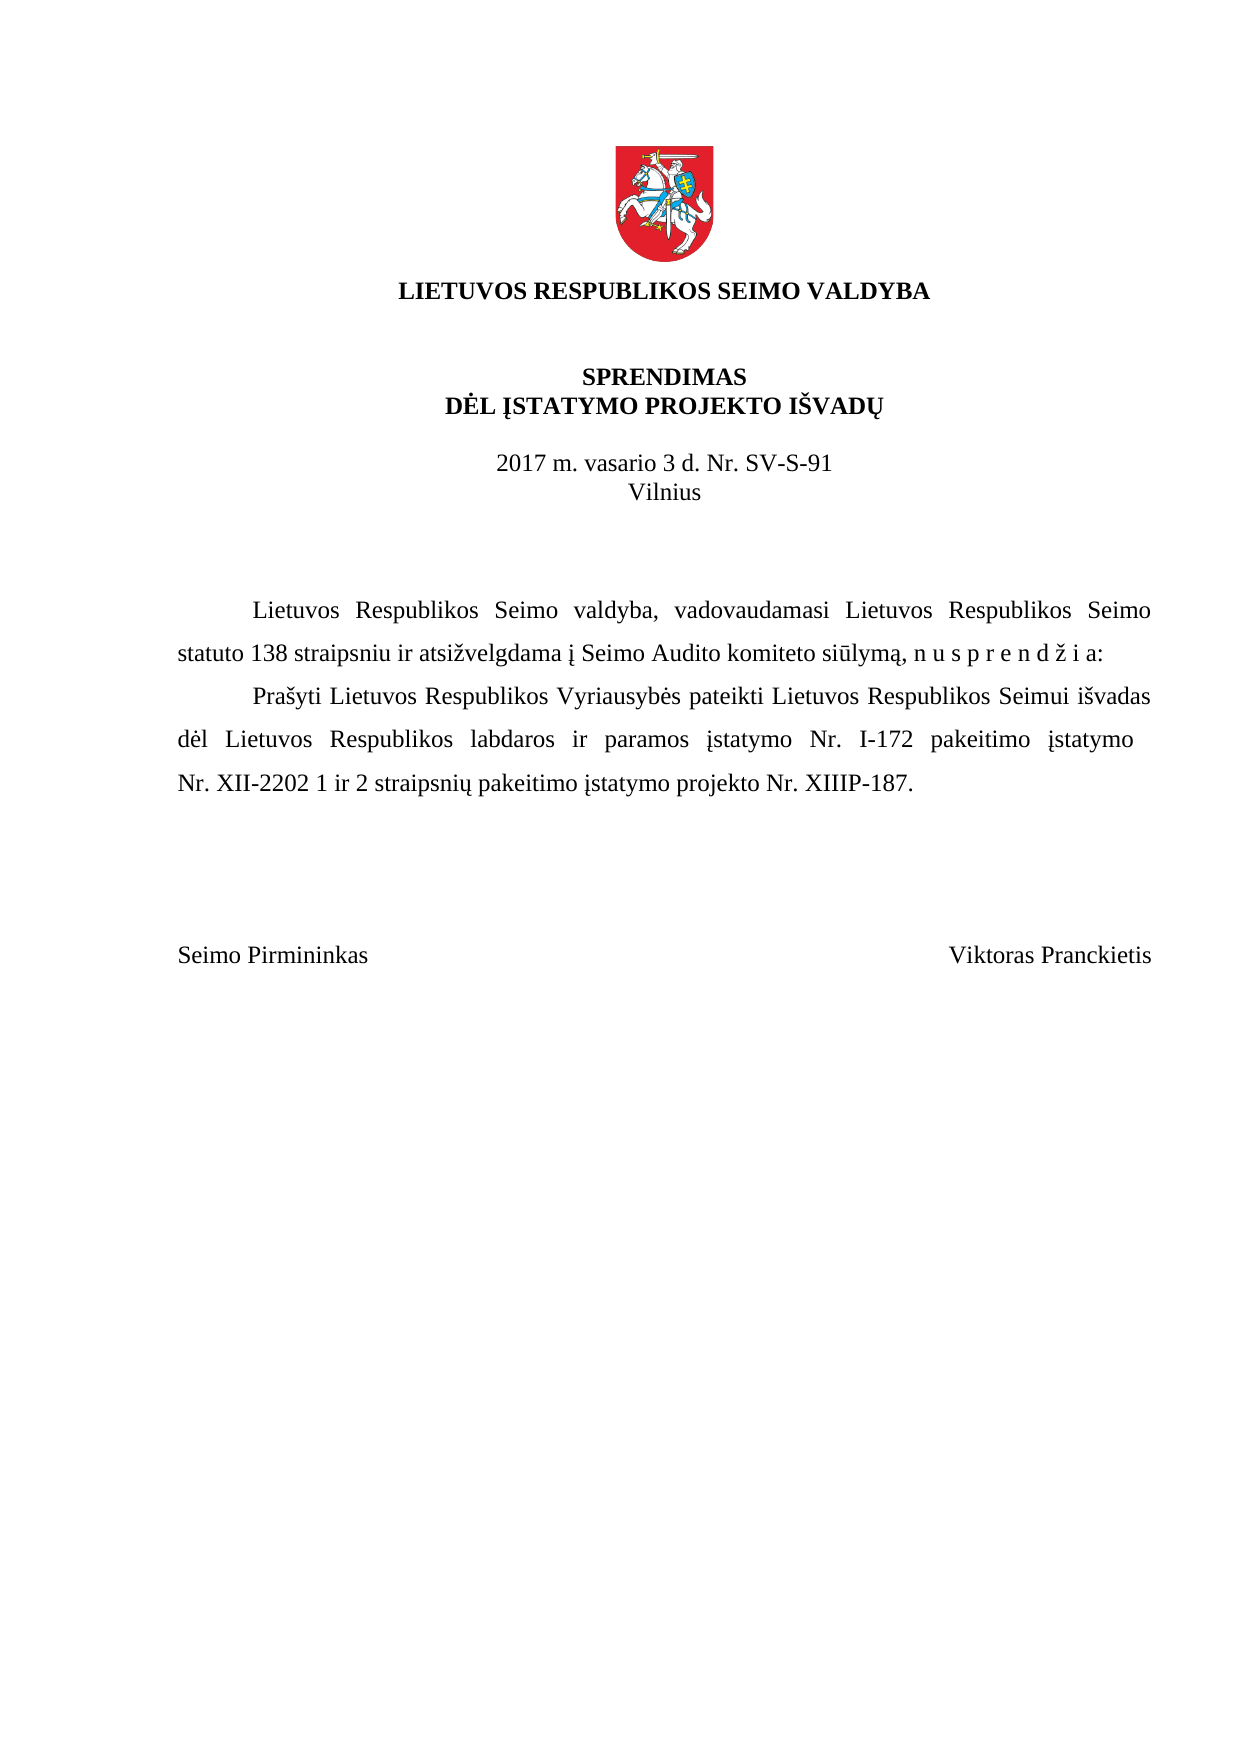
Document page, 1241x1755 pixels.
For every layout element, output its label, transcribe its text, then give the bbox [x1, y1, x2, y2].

text Lietuvos Respublikos Seimo valdyba, vadovaudamasi Lietuvos Respublikos Seimo statuto 138 straipsniu ir atsižvelgdama į Seimo Audito komiteto siūlymą, n u s p r e n d ž i a: [177, 595, 1152, 667]
text DĖL ĮSTATYMO PROJEKTO IŠVADŲ [177, 391, 1152, 420]
text SPRENDIMAS [177, 362, 1152, 391]
text 2017 m. vasario 3 d. Nr. SV-S-91 [177, 448, 1152, 477]
text Seimo Pirmininkas Viktoras Pranckietis [177, 940, 1152, 969]
text Prašyti Lietuvos Respublikos Vyriausybės pateikti Lietuvos Respublikos Seimui išvadas dėl Lietuvos Respublikos labdaros ir paramos įstatymo Nr. I-172 pakeitimo įstatymo Nr. XII-2202 1 ir 2 straipsnių pakeitimo įstatymo projekto Nr. XIIIP-187. [177, 681, 1152, 796]
text LIETUVOS RESPUBLIKOS SEIMO VALDYBA [177, 276, 1152, 305]
text Vilnius [177, 477, 1152, 506]
